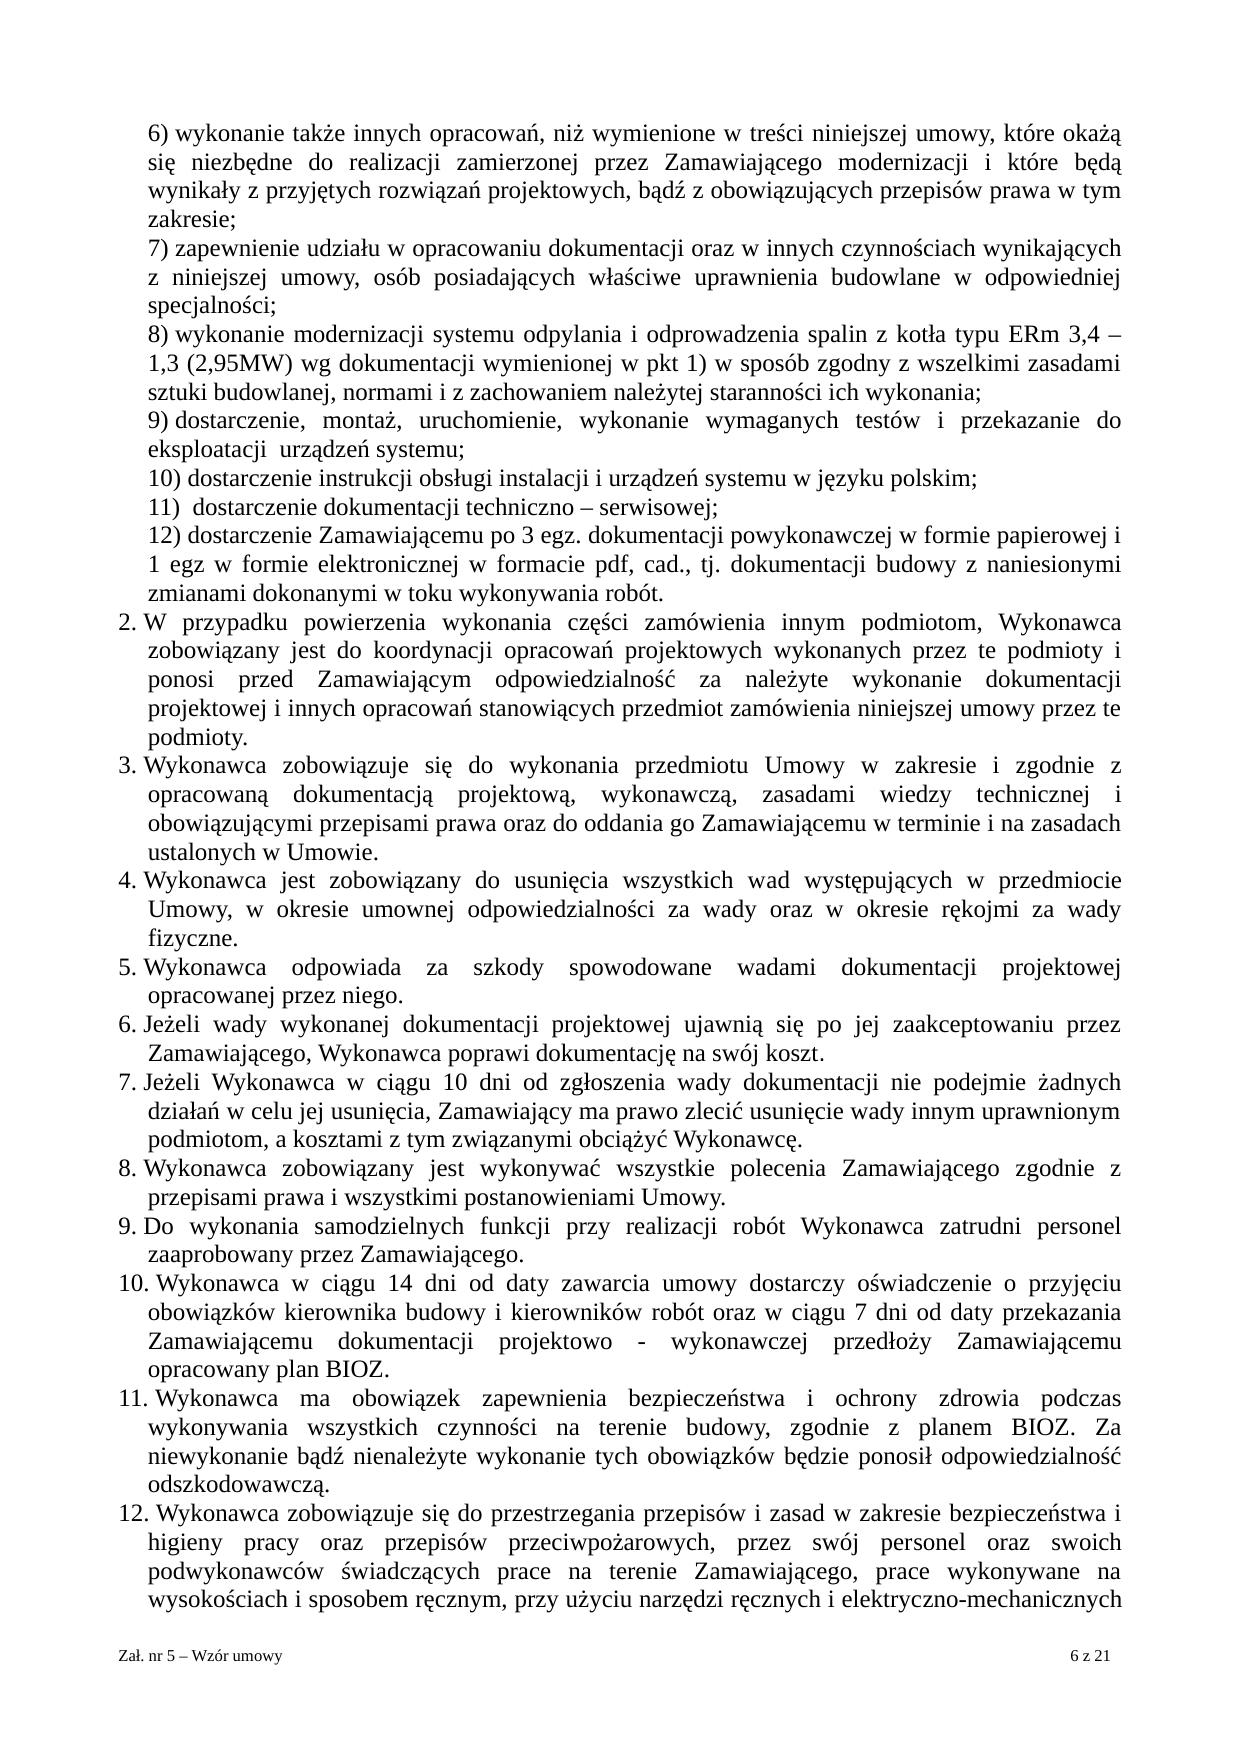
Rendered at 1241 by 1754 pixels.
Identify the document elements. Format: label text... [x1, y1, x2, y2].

list Wykonawca zobowiązuje się do wykonania przedmiotu Umowy w zakresie i zgodnie z opracowaną dokumentacją projektową, wykonawczą, zasadami wiedzy technicznej i obowiązującymi przepisami prawa oraz do oddania go Zamawiającemu w terminie i na zasadach ustalonych w Umowie. [118, 751, 1122, 866]
list Wykonawca zobowiązany jest wykonywać wszystkie polecenia Zamawiającego zgodnie z przepisami prawa i wszystkimi postanowieniami Umowy. [118, 1153, 1122, 1211]
list dostarczenie instrukcji obsługi instalacji i urządzeń systemu w języku polskim; [148, 463, 1122, 492]
list Jeżeli Wykonawca w ciągu 10 dni od zgłoszenia wady dokumentacji nie podejmie żadnych działań w celu jej usunięcia, Zamawiający ma prawo zlecić usunięcie wady innym uprawnionym podmiotom, a kosztami z tym związanymi obciążyć Wykonawcę. [118, 1067, 1122, 1153]
list Wykonawca jest zobowiązany do usunięcia wszystkich wad występujących w przedmiocie Umowy, w okresie umownej odpowiedzialności za wady oraz w okresie rękojmi za wady fizyczne. [118, 866, 1122, 952]
list Wykonawca odpowiada za szkody spowodowane wadami dokumentacji projektowej opracowanej przez niego. [118, 952, 1122, 1009]
list wykonanie także innych opracowań, niż wymienione w treści niniejszej umowy, które okażą się niezbędne do realizacji zamierzonej przez Zamawiającego modernizacji i które będą wynikały z przyjętych rozwiązań projektowych, bądź z obowiązujących przepisów prawa w tym zakresie; [148, 118, 1122, 233]
list dostarczenie, montaż, uruchomienie, wykonanie wymaganych testów i przekazanie do eksploatacji urządzeń systemu; [148, 406, 1122, 463]
list Wykonawca ma obowiązek zapewnienia bezpieczeństwa i ochrony zdrowia podczas wykonywania wszystkich czynności na terenie budowy, zgodnie z planem BIOZ. Za niewykonanie bądź nienależyte wykonanie tych obowiązków będzie ponosił odpowiedzialność odszkodowawczą. [118, 1383, 1122, 1498]
list Do wykonania samodzielnych funkcji przy realizacji robót Wykonawca zatrudni personel zaaprobowany przez Zamawiającego. [118, 1211, 1122, 1268]
list Wykonawca w ciągu 14 dni od daty zawarcia umowy dostarczy oświadczenie o przyjęciu obowiązków kierownika budowy i kierowników robót oraz w ciągu 7 dni od daty przekazania Zamawiającemu dokumentacji projektowo - wykonawczej przedłoży Zamawiającemu opracowany plan BIOZ. [118, 1268, 1122, 1383]
list Wykonawca zobowiązuje się do przestrzegania przepisów i zasad w zakresie bezpieczeństwa i higieny pracy oraz przepisów przeciwpożarowych, przez swój personel oraz swoich podwykonawców świadczących prace na terenie Zamawiającego, prace wykonywane na wysokościach i sposobem ręcznym, przy użyciu narzędzi ręcznych i elektryczno-mechanicznych [118, 1498, 1122, 1613]
list W przypadku powierzenia wykonania części zamówienia innym podmiotom, Wykonawca zobowiązany jest do koordynacji opracowań projektowych wykonanych przez te podmioty i ponosi przed Zamawiającym odpowiedzialność za należyte wykonanie dokumentacji projektowej i innych opracowań stanowiących przedmiot zamówienia niniejszej umowy przez te podmioty. [118, 607, 1122, 751]
list wykonanie modernizacji systemu odpylania i odprowadzenia spalin z kotła typu ERm 3,4 – 1,3 (2,95MW) wg dokumentacji wymienionej w pkt 1) w sposób zgodny z wszelkimi zasadami sztuki budowlanej, normami i z zachowaniem należytej staranności ich wykonania; [148, 319, 1122, 406]
list dostarczenie dokumentacji techniczno – serwisowej; [148, 492, 1122, 521]
list zapewnienie udziału w opracowaniu dokumentacji oraz w innych czynnościach wynikających z niniejszej umowy, osób posiadających właściwe uprawnienia budowlane w odpowiedniej specjalności; [148, 233, 1122, 319]
list dostarczenie Zamawiającemu po 3 egz. dokumentacji powykonawczej w formie papierowej i 1 egz w formie elektronicznej w formacie pdf, cad., tj. dokumentacji budowy z naniesionymi zmianami dokonanymi w toku wykonywania robót. [148, 521, 1122, 607]
list Jeżeli wady wykonanej dokumentacji projektowej ujawnią się po jej zaakceptowaniu przez Zamawiającego, Wykonawca poprawi dokumentację na swój koszt. [118, 1009, 1122, 1067]
